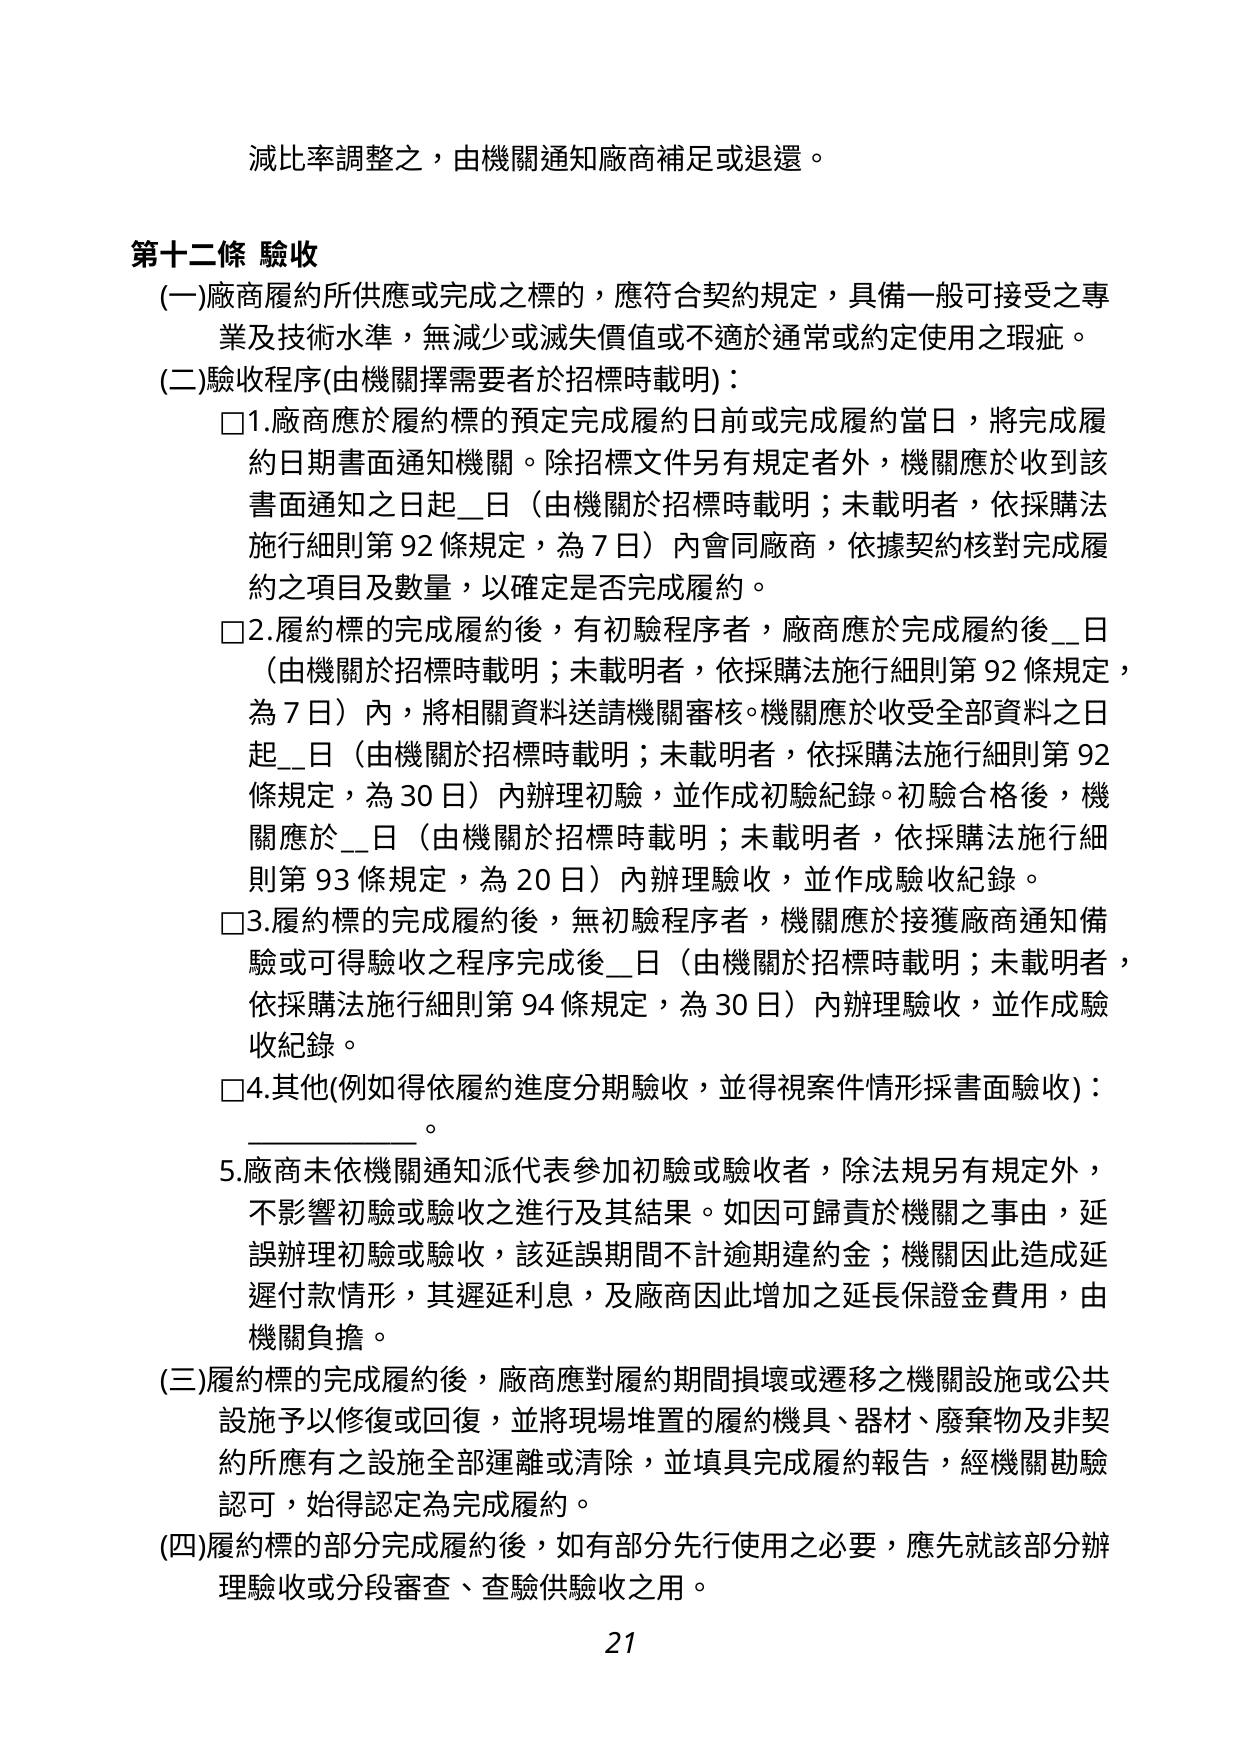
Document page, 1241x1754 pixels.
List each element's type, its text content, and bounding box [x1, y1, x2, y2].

text 第十二條 驗收 [130, 232, 1110, 273]
text (四)履約標的部分完成履約後，如有部分先行使用之必要，應先就該部分辦理驗收或分段審查、查驗供驗收之用。 [159, 1523, 1110, 1607]
text (二)驗收程序(由機關擇需要者於招標時載明)： [159, 357, 1110, 398]
text □2.履約標的完成履約後，有初驗程序者，廠商應於完成履約後__日（由機關於招標時載明；未載明者，依採購法施行細則第92條規定，為7日）內，將相關資料送請機關審核。機關應於收受全部資料之日起__日（由機關於招標時載明；未載明者，依採購法施行細則第92條規定，為30日）內辦理初驗，並作成初驗紀錄。初驗合格後，機關應於__日（由機關於招標時載明；未載明者，依採購法施行細則第93條規定，為20日）內辦理驗收，並作成驗收紀錄。 [218, 607, 1110, 898]
text (三)履約標的完成履約後，廠商應對履約期間損壞或遷移之機關設施或公共設施予以修復或回復，並將現場堆置的履約機具、器材、廢棄物及非契約所應有之設施全部運離或清除，並填具完成履約報告，經機關勘驗認可，始得認定為完成履約。 [159, 1357, 1110, 1523]
text 5.廠商未依機關通知派代表參加初驗或驗收者，除法規另有規定外，不影響初驗或驗收之進行及其結果。如因可歸責於機關之事由，延誤辦理初驗或驗收，該延誤期間不計逾期違約金；機關因此造成延遲付款情形，其遲延利息，及廠商因此增加之延長保證金費用，由機關負擔。 [218, 1148, 1110, 1357]
text 減比率調整之，由機關通知廠商補足或退還。 [159, 136, 1110, 177]
text □4.其他(例如得依履約進度分期驗收，並得視案件情形採書面驗收)：_____________。 [218, 1065, 1110, 1148]
text (一)廠商履約所供應或完成之標的，應符合契約規定，具備一般可接受之專業及技術水準，無減少或滅失價值或不適於通常或約定使用之瑕疵。 [159, 273, 1110, 357]
text □1.廠商應於履約標的預定完成履約日前或完成履約當日，將完成履約日期書面通知機關。除招標文件另有規定者外，機關應於收到該書面通知之日起__日（由機關於招標時載明；未載明者，依採購法施行細則第92條規定，為7日）內會同廠商，依據契約核對完成履約之項目及數量，以確定是否完成履約。 [218, 398, 1110, 607]
text □3.履約標的完成履約後，無初驗程序者，機關應於接獲廠商通知備驗或可得驗收之程序完成後__日（由機關於招標時載明；未載明者，依採購法施行細則第94條規定，為30日）內辦理驗收，並作成驗收紀錄。 [218, 898, 1110, 1065]
